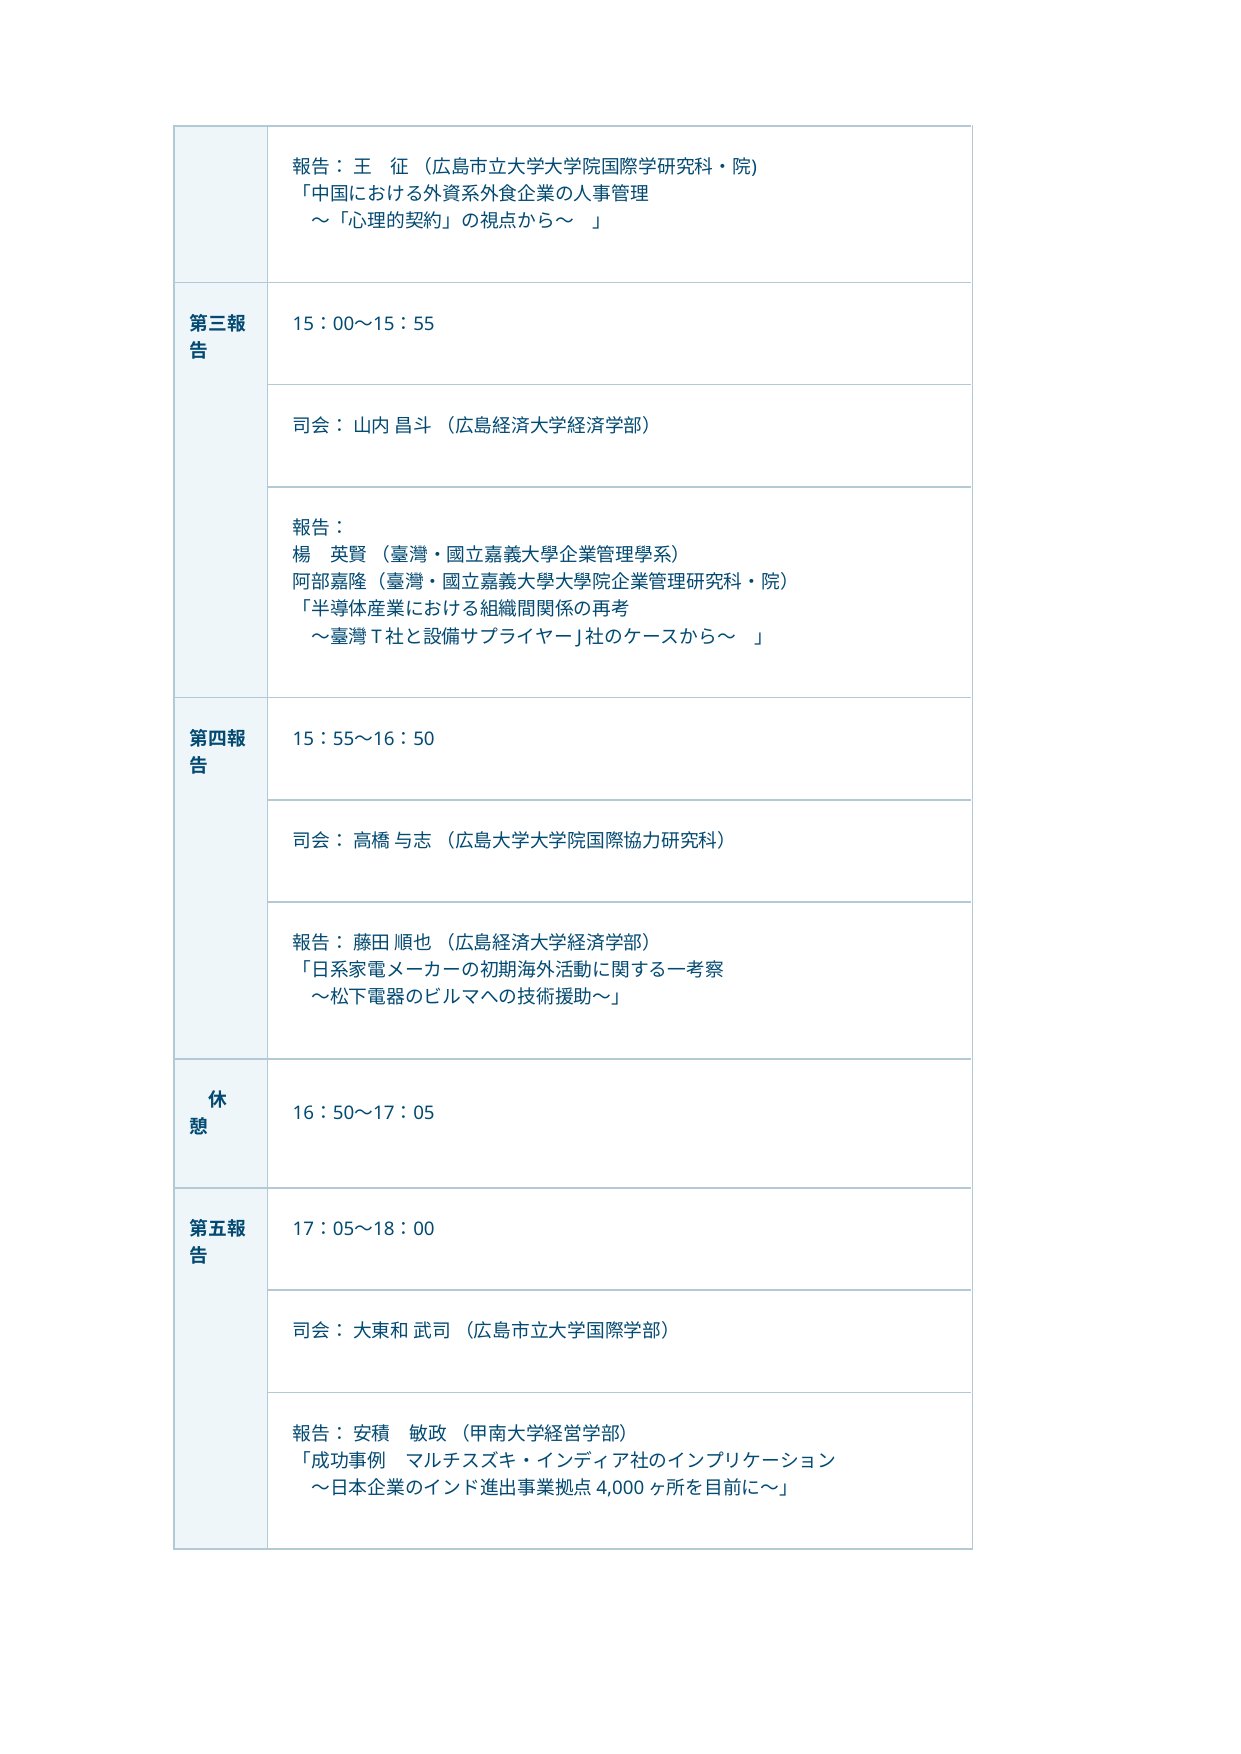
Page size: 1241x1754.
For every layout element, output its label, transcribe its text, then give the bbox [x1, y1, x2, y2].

table_cell 休 憩 [175, 1060, 267, 1187]
table_cell 第四報告 [175, 698, 267, 1058]
table_cell 15：55～16：50 [268, 697, 972, 799]
table_cell 報告： 安積 敏政 （甲南大学経営学部） 「成功事例 マルチスズキ・インディア社のインプリケーション ～日本企業のインド進出事業拠点4,000ヶ所を目前に～」 [268, 1392, 972, 1548]
table_cell 第五報告 [175, 1189, 267, 1548]
table_cell 16：50～17：05 [268, 1058, 972, 1187]
table_cell 報告： 藤田 順也 （広島経済大学経済学部） 「日系家電メーカーの初期海外活動に関する一考察 ～松下電器のビルマへの技術援助～」 [268, 901, 972, 1058]
table_cell 第三報告 [175, 283, 267, 697]
table_cell 司会： 大東和 武司 （広島市立大学国際学部） [268, 1289, 972, 1392]
table_cell 17：05～18：00 [268, 1187, 972, 1289]
table_cell 報告： 楊 英賢 （臺灣・國立嘉義大學企業管理學系） 阿部嘉隆（臺灣・國立嘉義大學大學院企業管理研究科・院） 「半導体産業における組織間関係の再考 ～臺灣T社と設備サプライヤーJ社のケースから～ 」 [268, 486, 972, 697]
table_cell 司会： 山内 昌斗 （広島経済大学経済学部） [268, 384, 972, 486]
table_cell 司会： 高橋 与志 （広島大学大学院国際協力研究科） [268, 799, 972, 901]
table_cell [175, 127, 267, 282]
table_cell 15：00～15：55 [268, 282, 972, 384]
table_cell 報告： 王 征 （広島市立大学大学院国際学研究科・院) 「中国における外資系外食企業の人事管理 ～「心理的契約」の視点から～ 」 [268, 125, 972, 282]
